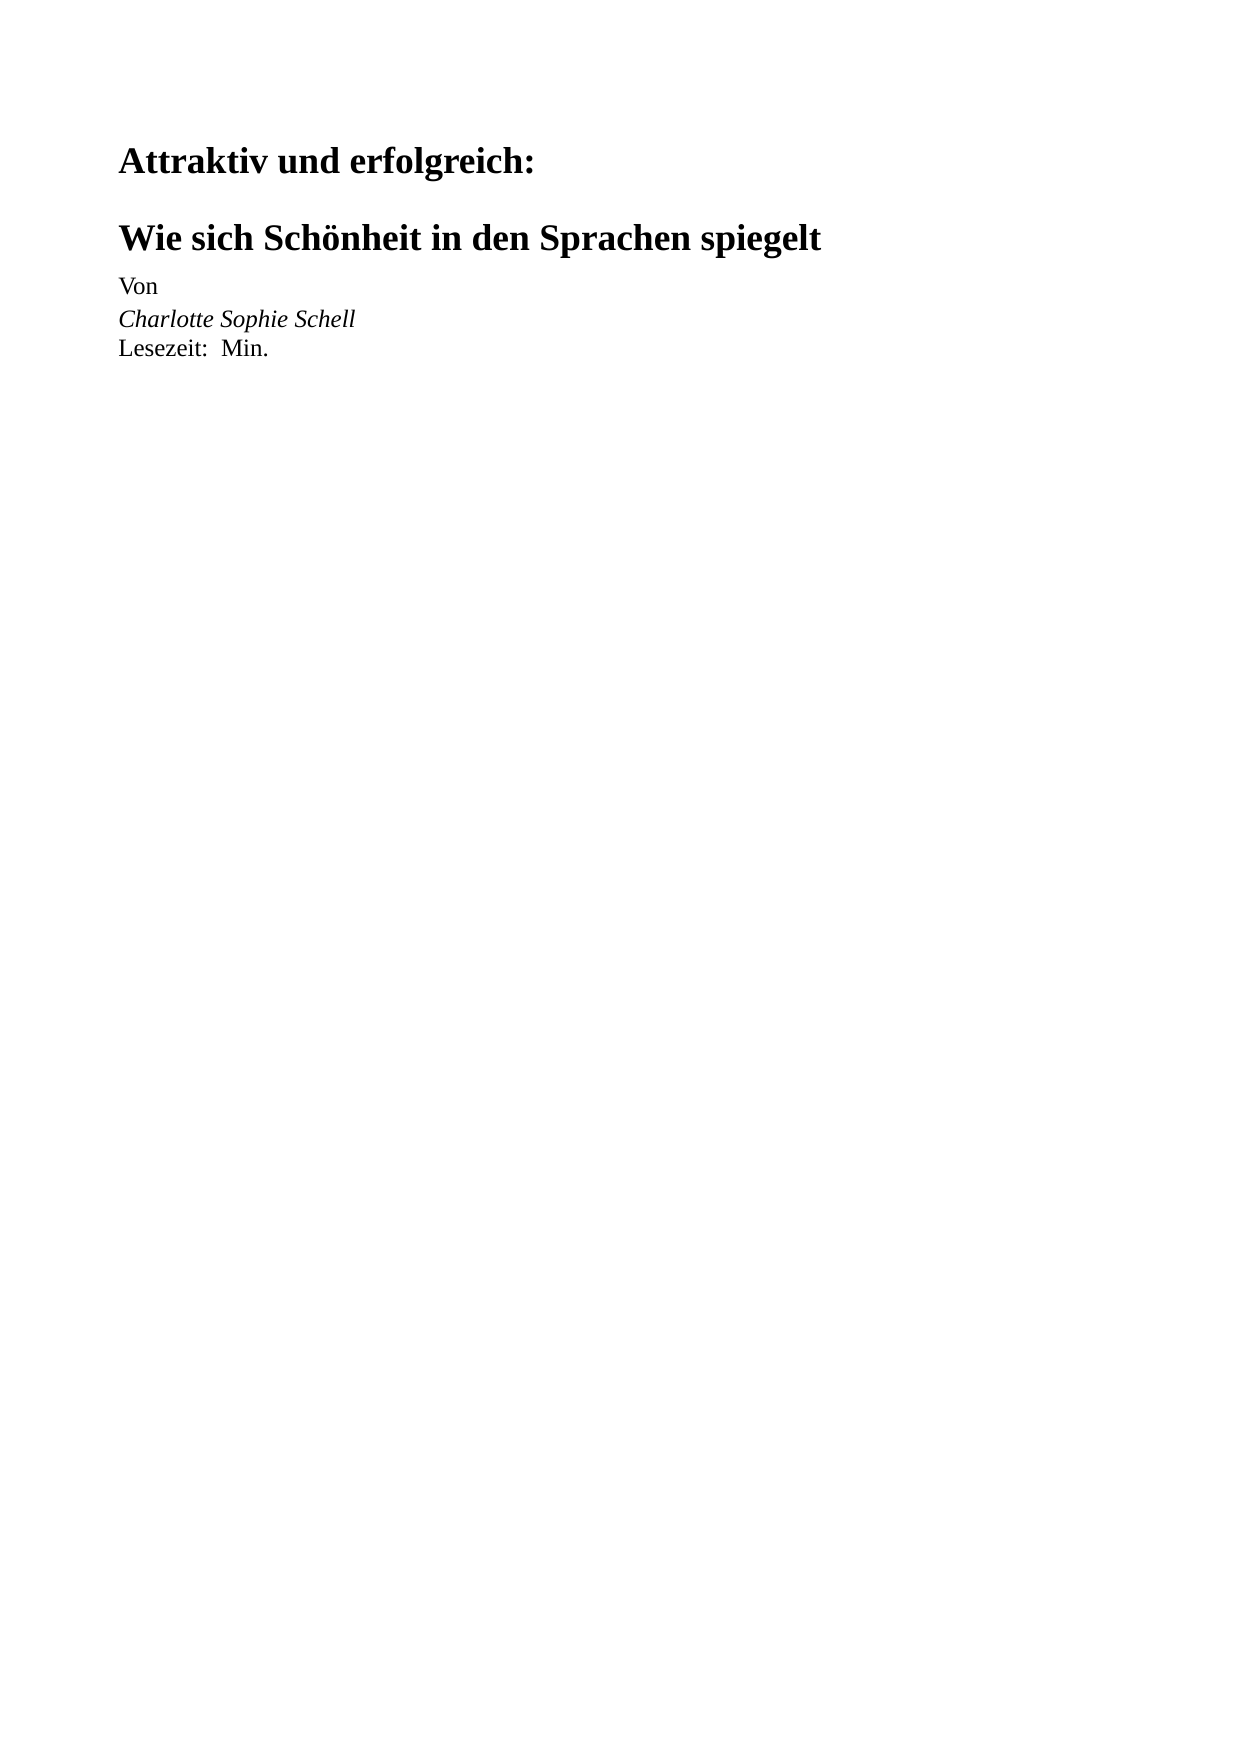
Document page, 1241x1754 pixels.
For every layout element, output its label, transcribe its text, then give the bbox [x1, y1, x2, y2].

text Charlotte Sophie Schell [118, 304, 1122, 333]
subtitle Wie sich Schönheit in den Sprachen spiegelt [118, 215, 1122, 258]
text Lesezeit: Min. [118, 333, 1122, 362]
subtitle Attraktiv und erfolgreich: [118, 139, 1122, 182]
text Von [118, 271, 1122, 300]
